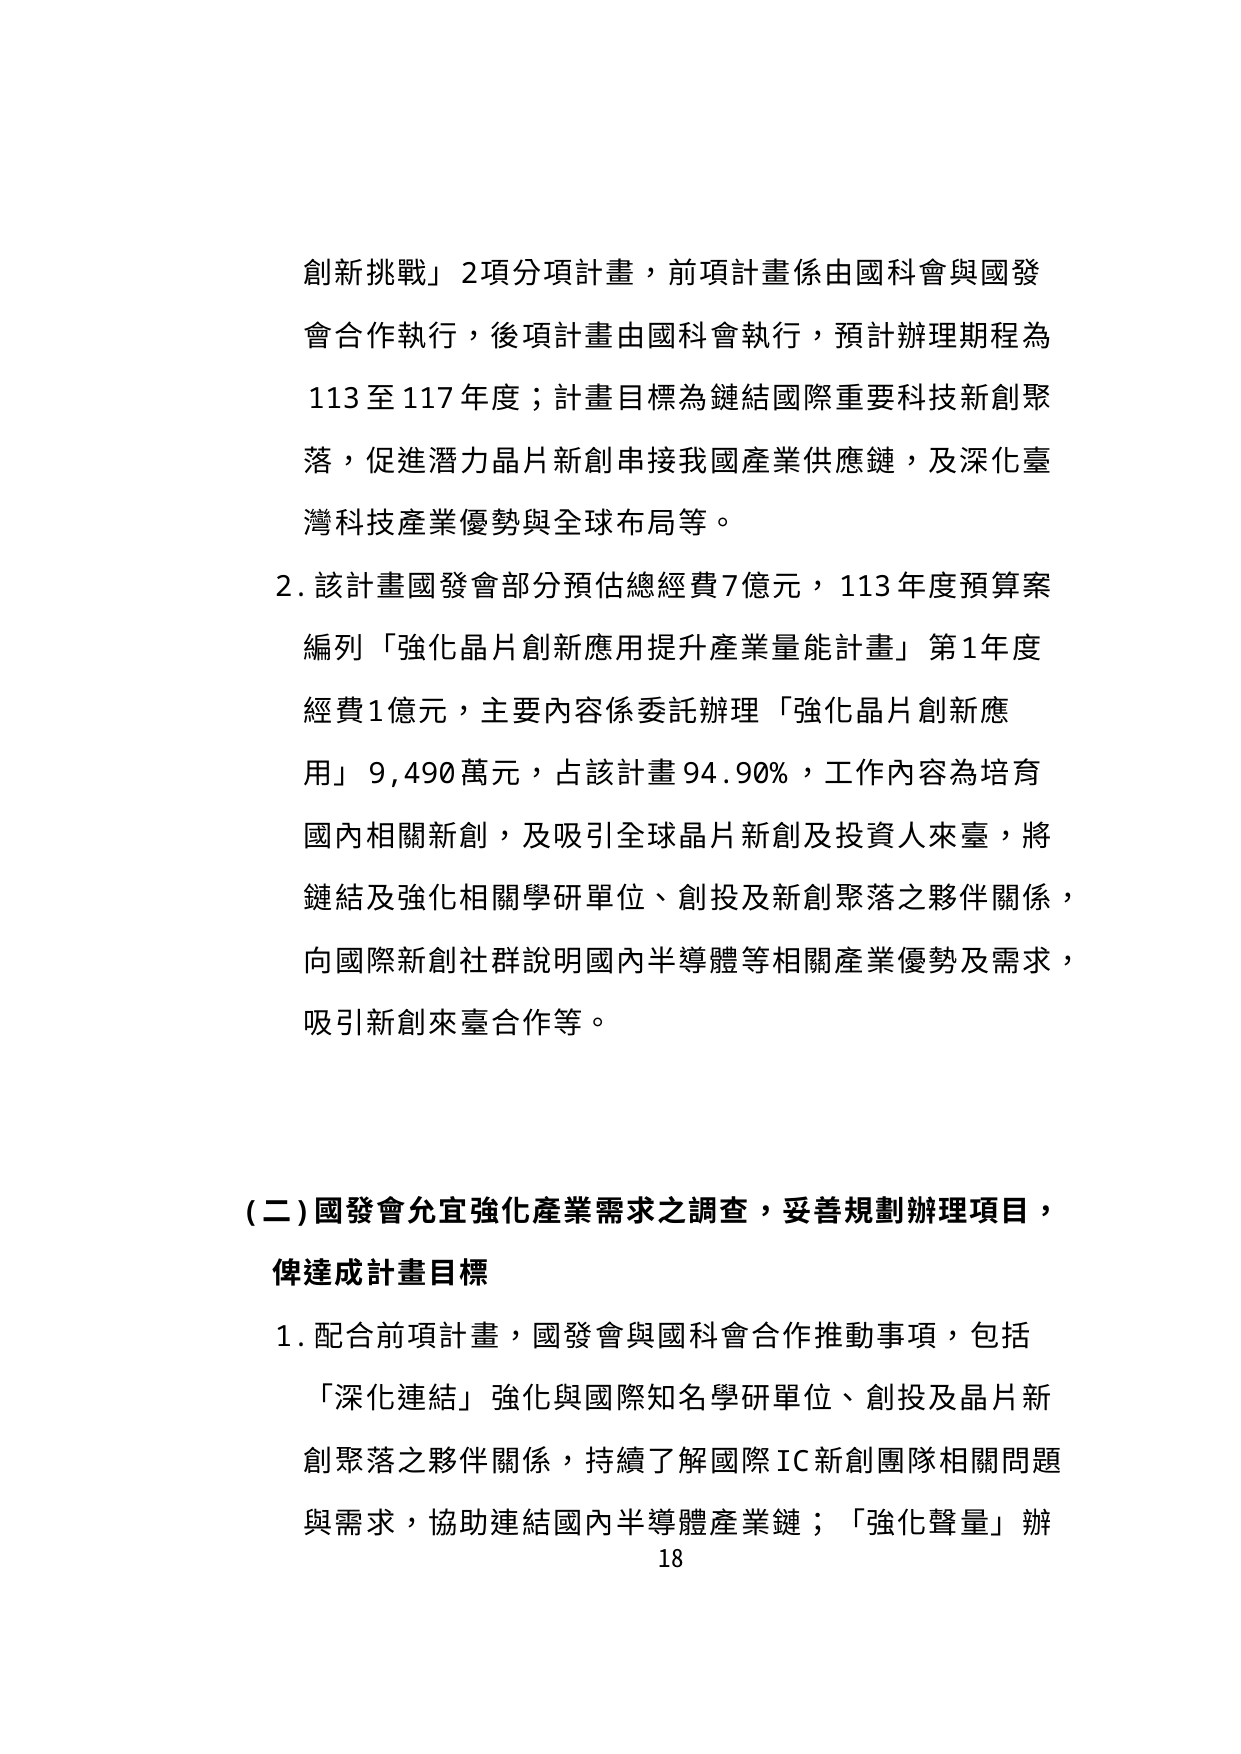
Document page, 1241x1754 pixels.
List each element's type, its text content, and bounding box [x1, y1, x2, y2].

text 2.該計畫國發會部分預估總經費7億元，113年度預算案編列「強化晶片創新應用提升產業量能計畫」第1年度經費1億元，主要內容係委託辦理「強化晶片創新應用」9,490萬元，占該計畫94.90%，工作內容為培育國內相關新創，及吸引全球晶片新創及投資人來臺，將鏈結及強化相關學研單位、創投及新創聚落之夥伴關係，向國際新創社群說明國內半導體等相關產業優勢及需求，吸引新創來臺合作等。 [266, 542, 1063, 1042]
text 1.配合前項計畫，國發會與國科會合作推動事項，包括「深化連結」強化與國際知名學研單位、創投及晶片新創聚落之夥伴關係，持續了解國際IC新創團隊相關問題與需求，協助連結國內半導體產業鏈；「強化聲量」辦理海外推廣活動，邀請國內晶片大廠向國際新創社群說明國內半導體產業優勢及需求，吸引新創來臺尋求合作，並加強國際媒體廣宣；「加速合作」辦理新創產品展示活動及產業合作及創投投資媒合會等。 [266, 1292, 1063, 1542]
text (二)國發會允宜強化產業需求之調查，妥善規劃辦理項目，俾達成計畫目標 [236, 1167, 1063, 1292]
text 創新挑戰」2項分項計畫，前項計畫係由國科會與國發會合作執行，後項計畫由國科會執行，預計辦理期程為113至117年度；計畫目標為鏈結國際重要科技新創聚落，促進潛力晶片新創串接我國產業供應鏈，及深化臺灣科技產業優勢與全球布局等。 [266, 229, 1063, 542]
